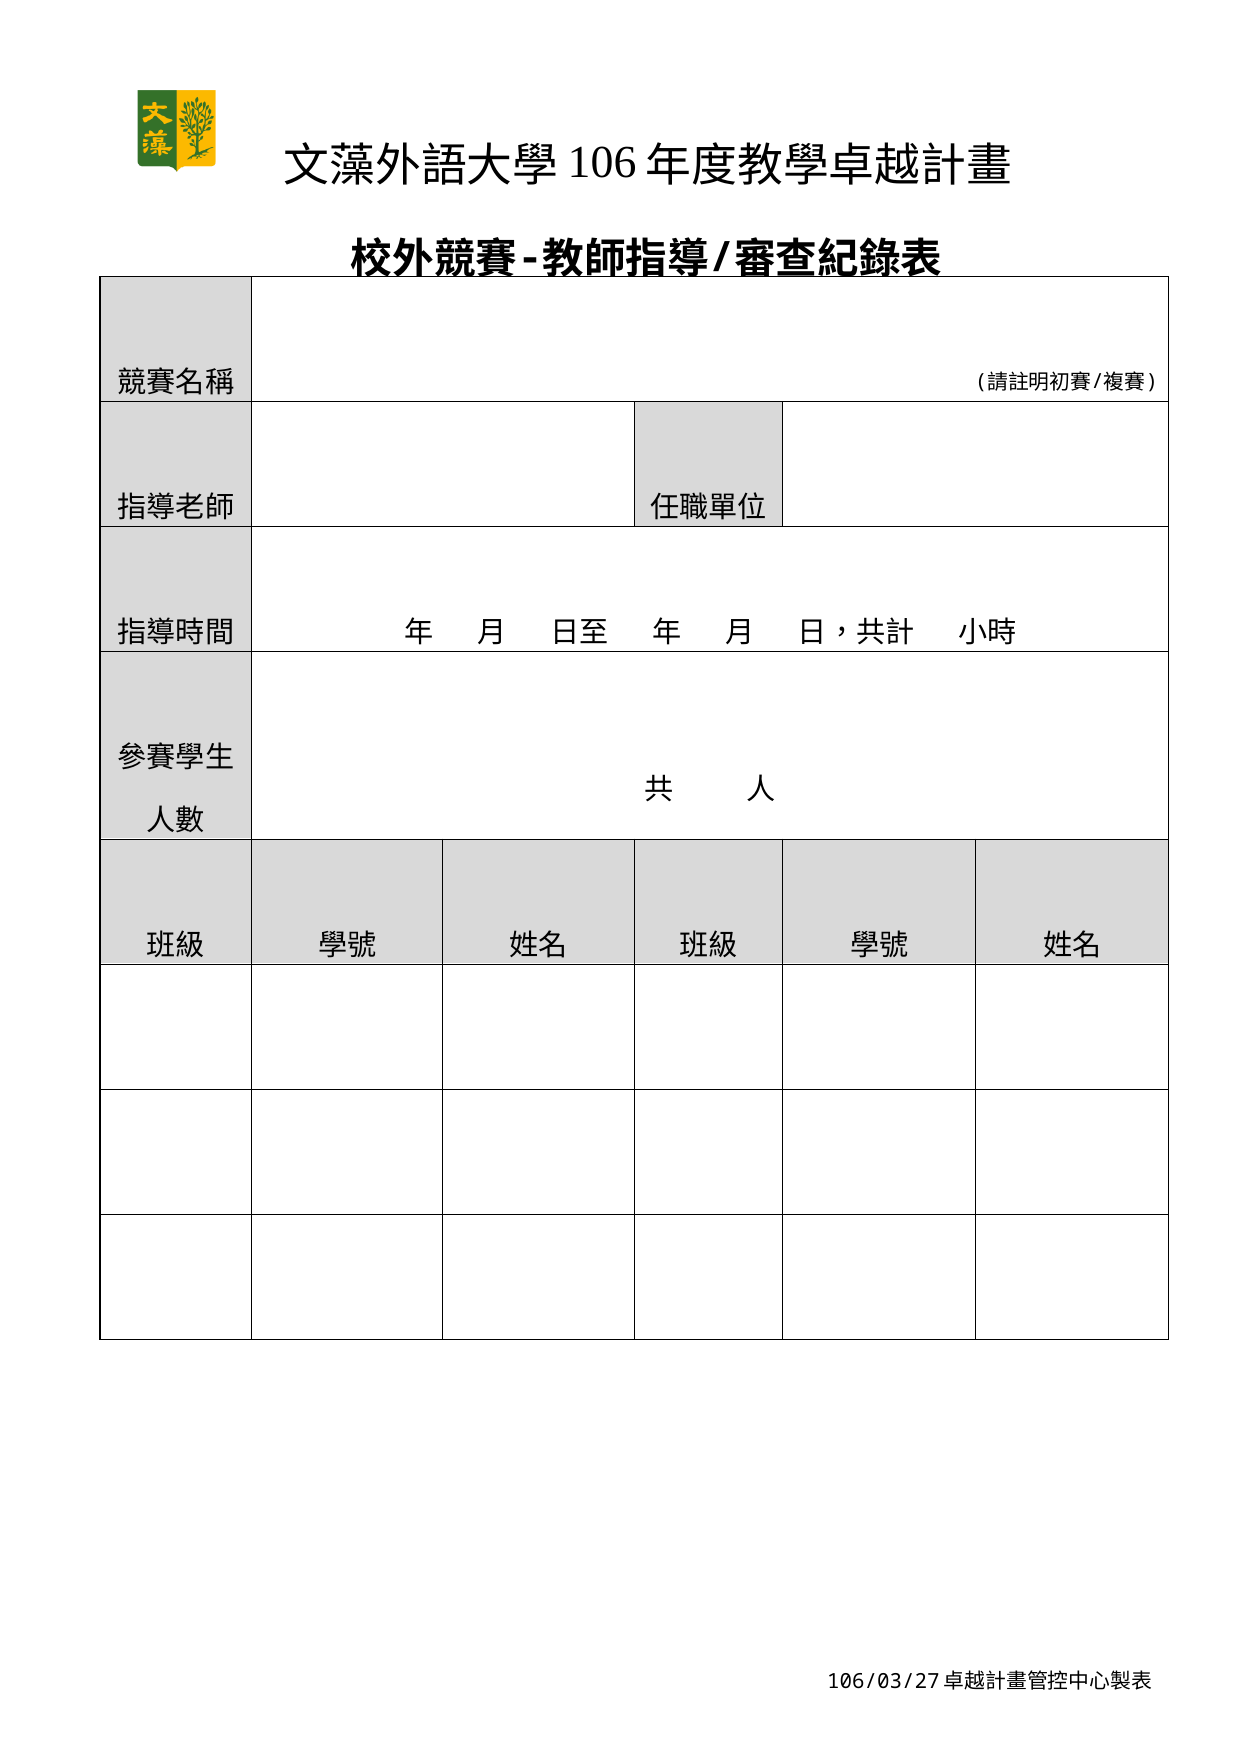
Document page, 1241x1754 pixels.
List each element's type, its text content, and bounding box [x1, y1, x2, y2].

table_header (請註明初賽/複賽) [252, 277, 1168, 401]
table_cell 班級 [101, 840, 251, 963]
table_cell [443, 965, 634, 1088]
table_cell [635, 965, 782, 1088]
table_cell [783, 1215, 975, 1338]
table_cell [101, 1090, 251, 1213]
table_cell [976, 1090, 1168, 1213]
table_cell [783, 402, 1168, 526]
table_cell [252, 402, 634, 526]
table_cell 任職單位 [635, 402, 782, 526]
text 校外競賽-教師指導/審查紀錄表 [89, 213, 1152, 276]
table_cell 班級 [635, 840, 782, 963]
table_cell [252, 1215, 442, 1338]
table_cell [443, 1215, 634, 1338]
table_cell [101, 965, 251, 1088]
table_cell [635, 1090, 782, 1213]
table_cell 參賽學生人數 [101, 652, 251, 838]
table_cell [252, 965, 442, 1088]
table_cell [101, 1215, 251, 1338]
text 文藻外語大學106年度教學卓越計畫 [89, 88, 1152, 213]
table_cell 年 月 日至 年 月 日，共計 小時 [252, 527, 1168, 651]
table_cell 學號 [783, 840, 975, 963]
table_cell 指導時間 [101, 527, 251, 651]
table_cell 指導老師 [101, 402, 251, 526]
table_cell 姓名 [443, 840, 634, 963]
table_cell 姓名 [976, 840, 1168, 963]
table_cell 學號 [252, 840, 442, 963]
table_cell [783, 965, 975, 1088]
table_cell 共 人 [252, 652, 1168, 838]
table_cell [783, 1090, 975, 1213]
table_cell [976, 965, 1168, 1088]
table_cell [635, 1215, 782, 1338]
table_header 競賽名稱 [101, 277, 251, 401]
table_cell [252, 1090, 442, 1213]
table_cell [443, 1090, 634, 1213]
table_cell [976, 1215, 1168, 1338]
